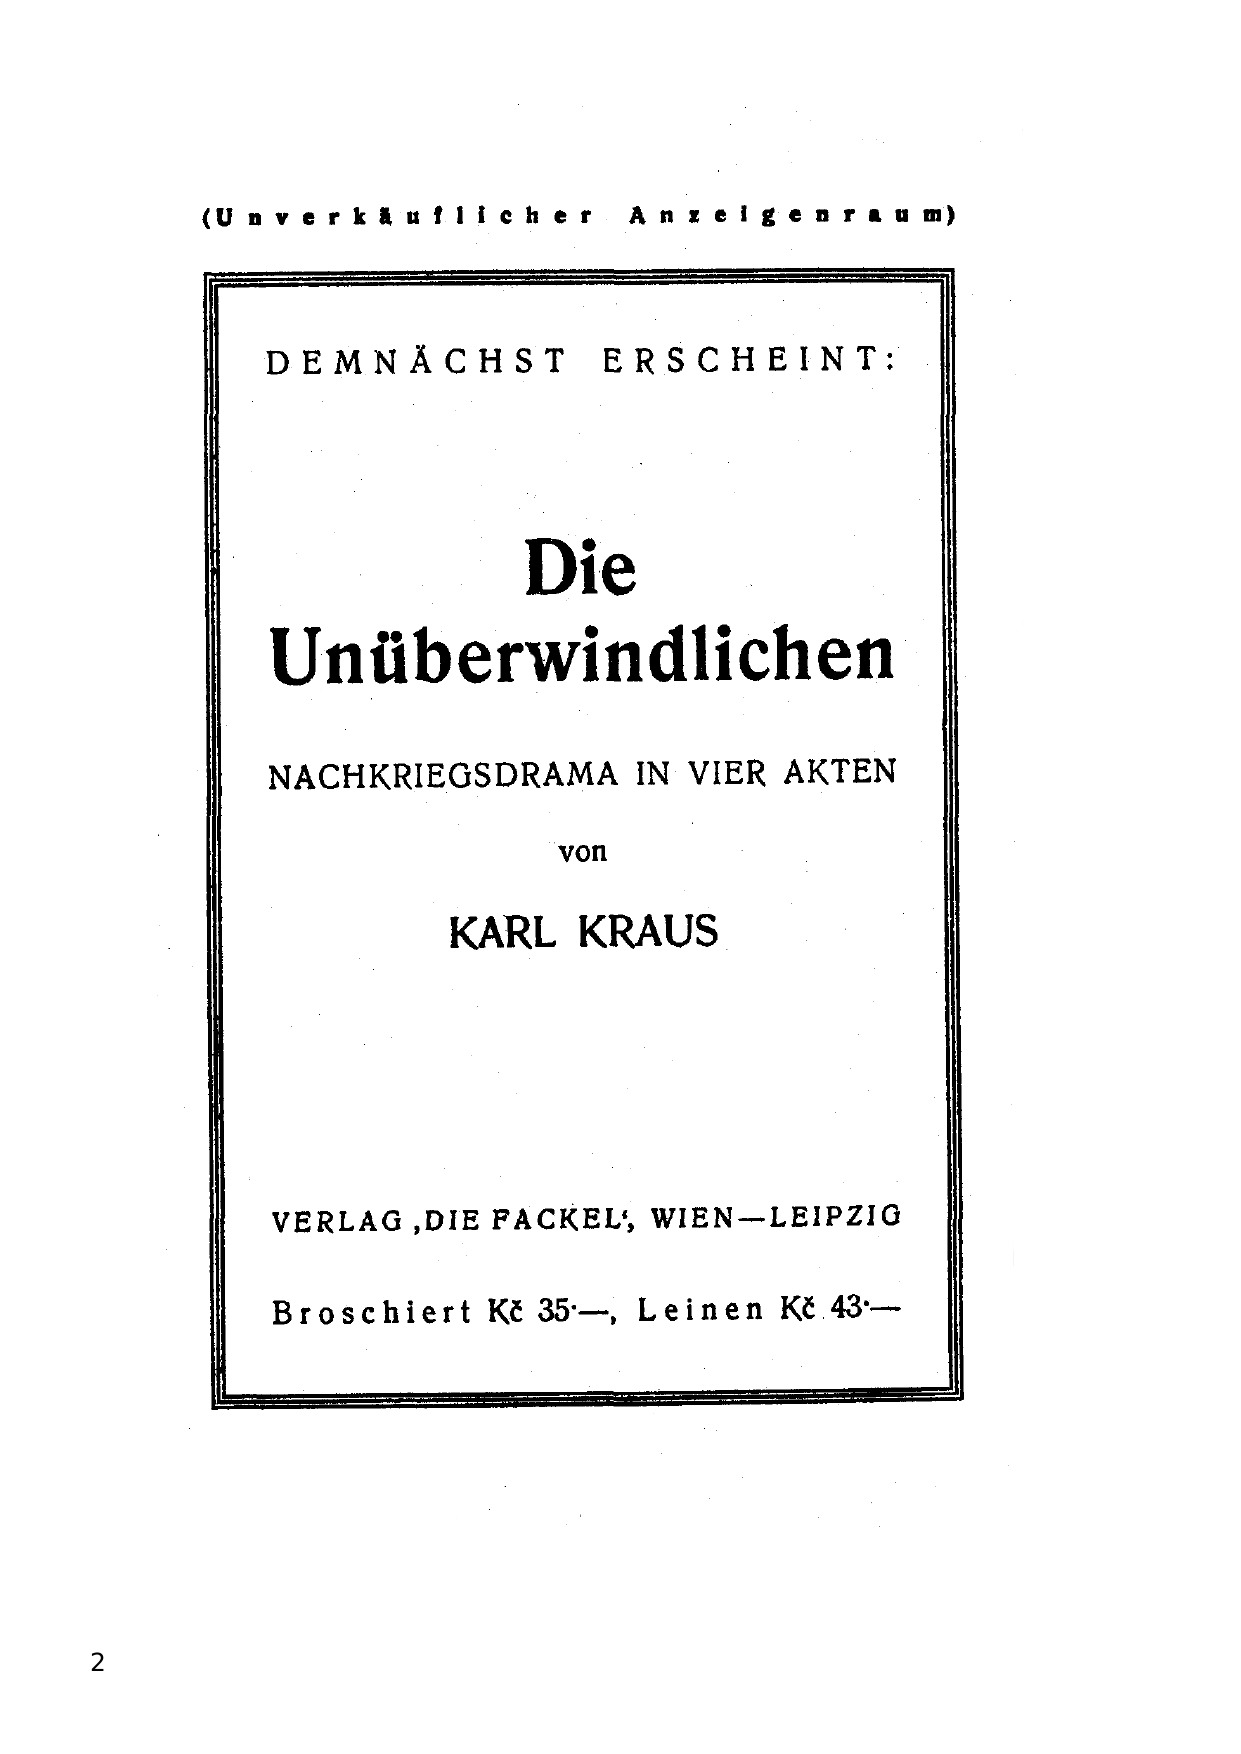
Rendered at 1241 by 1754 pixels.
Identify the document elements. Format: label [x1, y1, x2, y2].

picture [157, 104, 1023, 1536]
